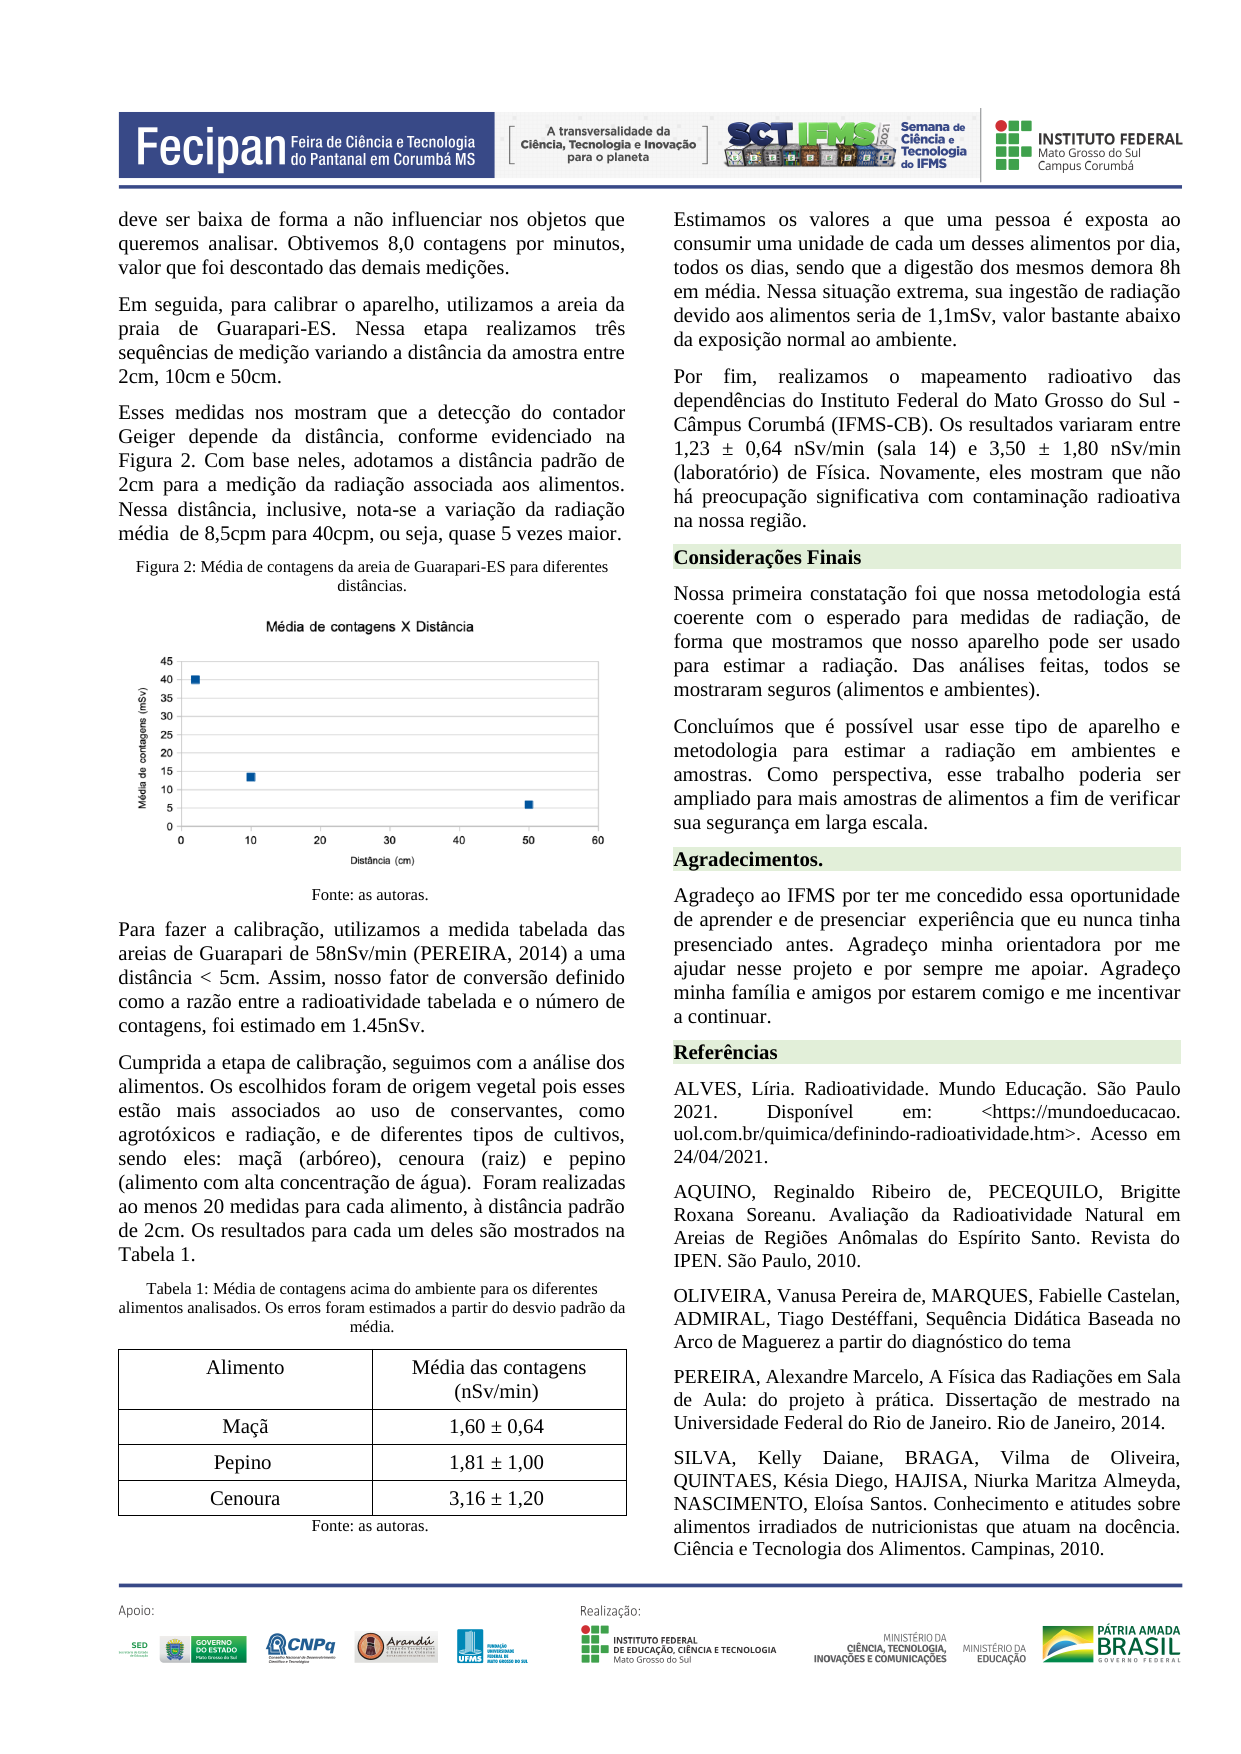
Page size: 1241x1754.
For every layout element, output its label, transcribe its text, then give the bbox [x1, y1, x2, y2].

text Agradecimentos. [673, 847, 1181, 871]
picture [118, 108, 1183, 189]
text OLIVEIRA, Vanusa Pereira de, MARQUES, Fabielle Castelan, ADMIRAL, Tiago Destéffani, Sequência Didática Baseada no Arco de Maguerez a partir do diagnóstico do tema [673, 1284, 1181, 1353]
table_cell Cenoura [119, 1481, 372, 1515]
text ALVES, Líria. Radioatividade. Mundo Educação. São Paulo 2021. Disponível em: <https://mundoeducacao. uol.com.br/quimica/definindo-radioatividade.htm>. Acesso em 24/04/2021. [673, 1077, 1181, 1168]
text Referências [673, 1040, 1181, 1064]
text Tabela 1: Média de contagens acima do ambiente para os diferentes alimentos analisados. Os erros foram estimados a partir do desvio padrão da média. [118, 1279, 626, 1336]
table_cell 3,16 ± 1,20 [373, 1481, 626, 1515]
text Esses medidas nos mostram que a detecção do contador Geiger depende da distância, conforme evidenciado na Figura 2. Com base neles, adotamos a distância padrão de 2cm para a medição da radiação associada aos alimentos. Nessa distância, inclusive, nota-se a variação da radiação média de 8,5cpm para 40cpm, ou seja, quase 5 vezes maior. [118, 400, 626, 544]
table_cell 1,81 ± 1,00 [373, 1445, 626, 1480]
picture [118, 1583, 1183, 1665]
table_header Alimento [119, 1350, 372, 1408]
text deve ser baixa de forma a não influenciar nos objetos que queremos analisar. Obtivemos 8,0 contagens por minutos, valor que foi descontado das demais medições. [118, 207, 626, 279]
table_cell 1,60 ± 0,64 [373, 1410, 626, 1444]
table_header Média das contagens (nSv/min) [373, 1350, 626, 1408]
text Agradeço ao IFMS por ter me concedido essa oportunidade de aprender e de presenciar experiência que eu nunca tinha presenciado antes. Agradeço minha orientadora por me ajudar nesse projeto e por sempre me apoiar. Agradeço minha família e amigos por estarem comigo e me incentivar a continuar. [673, 883, 1181, 1028]
table_cell Maçã [119, 1410, 372, 1444]
picture [118, 604, 626, 886]
text AQUINO, Reginaldo Ribeiro de, PECEQUILO, Brigitte Roxana Soreanu. Avaliação da Radioatividade Natural em Areias de Regiões Anômalas do Espírito Santo. Revista do IPEN. São Paulo, 2010. [673, 1181, 1181, 1272]
text Considerações Finais [673, 544, 1181, 569]
text Figura 2: Média de contagens da areia de Guarapari-ES para diferentes distâncias. [118, 557, 626, 595]
text Concluímos que é possível usar esse tipo de aparelho e metodologia para estimar a radiação em ambientes e amostras. Como perspectiva, esse trabalho poderia ser ampliado para mais amostras de alimentos a fim de verificar sua segurança em larga escala. [673, 714, 1181, 834]
text SILVA, Kelly Daiane, BRAGA, Vilma de Oliveira, QUINTAES, Késia Diego, HAJISA, Niurka Maritza Almeyda, NASCIMENTO, Eloísa Santos. Conhecimento e atitudes sobre alimentos irradiados de nutricionistas que atuam na docência. Ciência e Tecnologia dos Alimentos. Campinas, 2010. [673, 1446, 1181, 1560]
text PEREIRA, Alexandre Marcelo, A Física das Radiações em Sala de Aula: do projeto à prática. Dissertação de mestrado na Universidade Federal do Rio de Janeiro. Rio de Janeiro, 2014. [673, 1365, 1181, 1434]
text Por fim, realizamos o mapeamento radioativo das dependências do Instituto Federal do Mato Grosso do Sul - Câmpus Corumbá (IFMS-CB). Os resultados variaram entre 1,23 ± 0,64 nSv/min (sala 14) e 3,50 ± 1,80 nSv/min (laboratório) de Física. Novamente, eles mostram que não há preocupação significativa com contaminação radioativa na nossa região. [673, 364, 1181, 532]
text Fonte: as autoras. [118, 886, 626, 904]
text Estimamos os valores a que uma pessoa é exposta ao consumir uma unidade de cada um desses alimentos por dia, todos os dias, sendo que a digestão dos mesmos demora 8h em média. Nessa situação extrema, sua ingestão de radiação devido aos alimentos seria de 1,1mSv, valor bastante abaixo da exposição normal ao ambiente. [673, 207, 1181, 351]
text Fonte: as autoras. [118, 1516, 626, 1534]
text Nossa primeira constatação foi que nossa metodologia está coerente com o esperado para medidas de radiação, de forma que mostramos que nosso aparelho pode ser usado para estimar a radiação. Das análises feitas, todos se mostraram seguros (alimentos e ambientes). [673, 581, 1181, 701]
table_cell Pepino [119, 1445, 372, 1480]
text Para fazer a calibração, utilizamos a medida tabelada das areias de Guarapari de 58nSv/min (PEREIRA, 2014) a uma distância < 5cm. Assim, nosso fator de conversão definido como a razão entre a radioatividade tabelada e o número de contagens, foi estimado em 1.45nSv. [118, 917, 626, 1037]
text Em seguida, para calibrar o aparelho, utilizamos a areia da praia de Guarapari-ES. Nessa etapa realizamos três sequências de medição variando a distância da amostra entre 2cm, 10cm e 50cm. [118, 291, 626, 388]
text Cumprida a etapa de calibração, seguimos com a análise dos alimentos. Os escolhidos foram de origem vegetal pois esses estão mais associados ao uso de conservantes, como agrotóxicos e radiação, e de diferentes tipos de cultivos, sendo eles: maçã (arbóreo), cenoura (raiz) e pepino (alimento com alta concentração de água). Foram realizadas ao menos 20 medidas para cada alimento, à distância padrão de 2cm. Os resultados para cada um deles são mostrados na Tabela 1. [118, 1050, 626, 1266]
